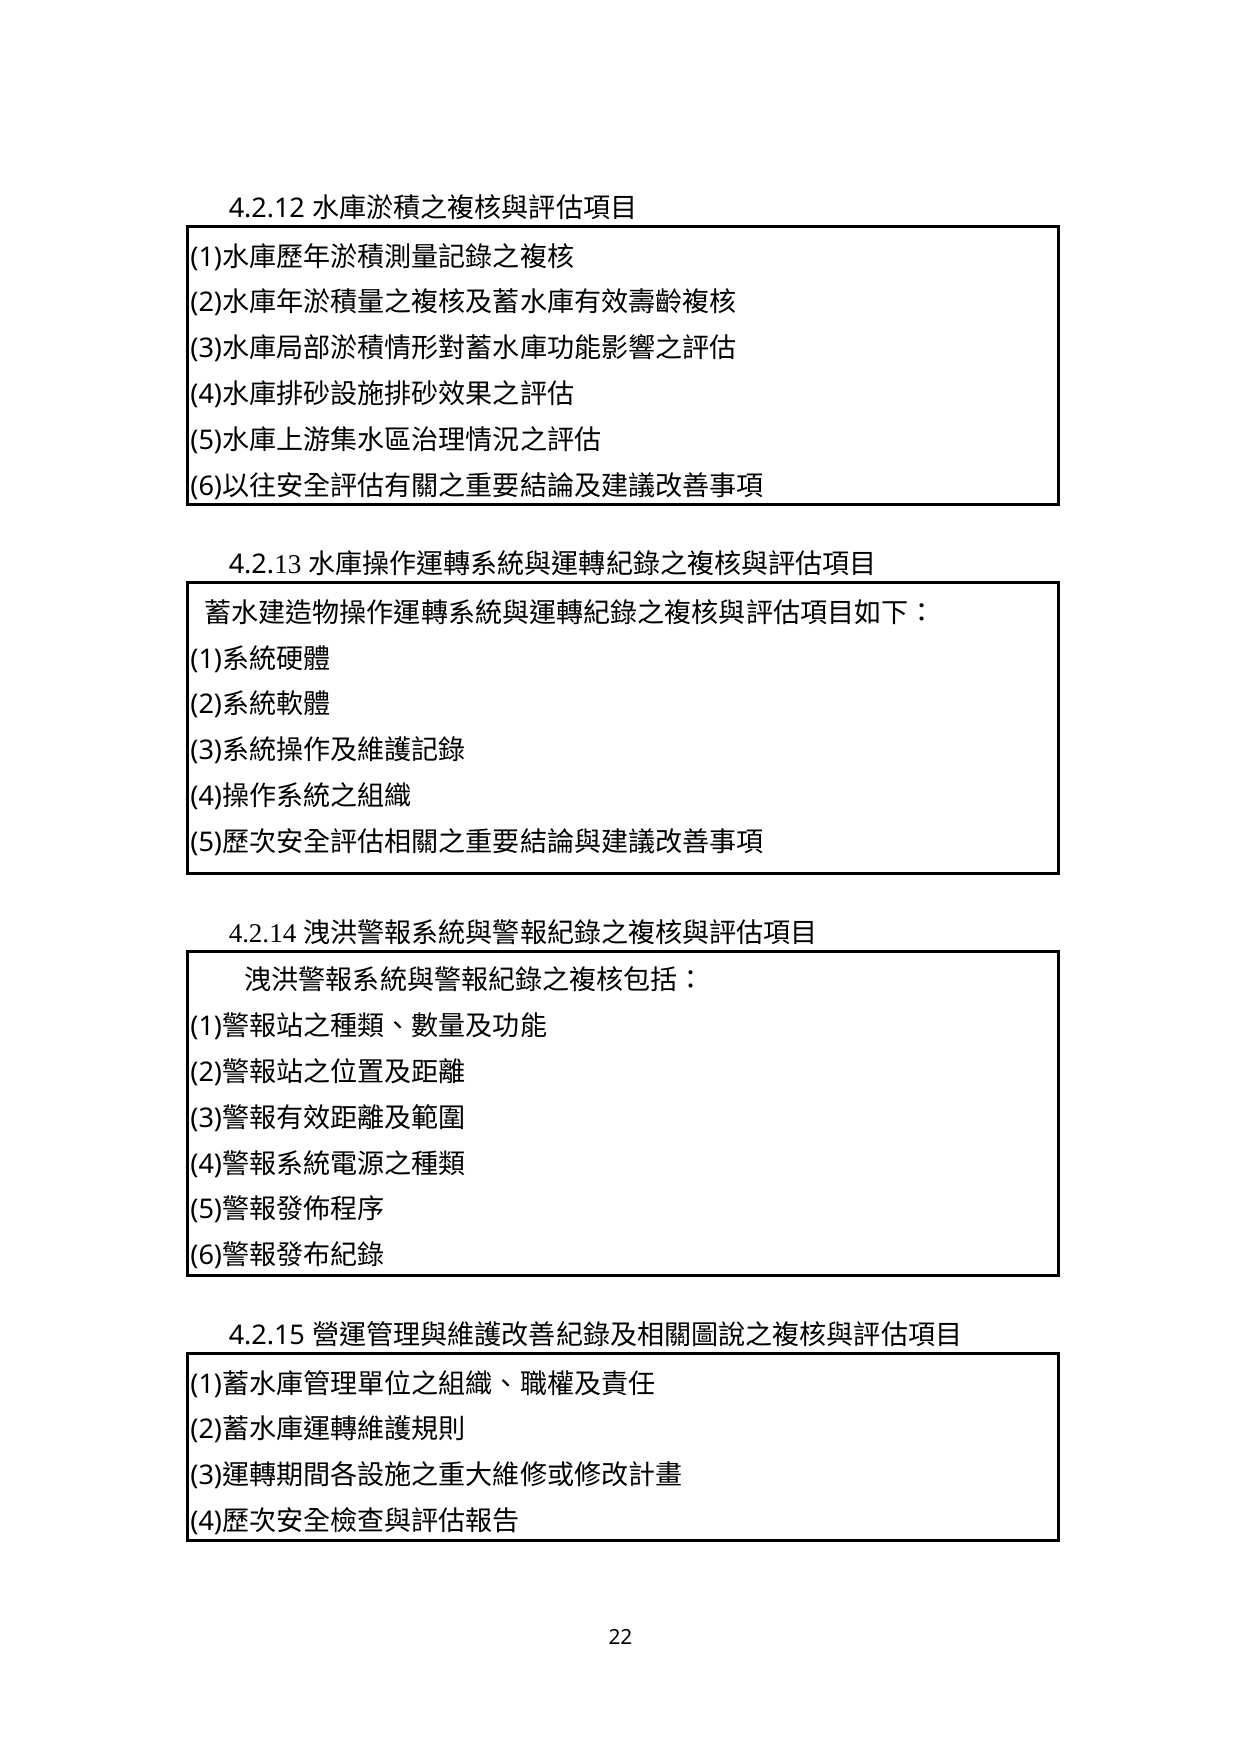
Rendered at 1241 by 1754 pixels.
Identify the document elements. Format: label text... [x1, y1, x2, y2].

subtitle 4.2.14 洩洪警報系統與警報紀錄之複核與評估項目 [228, 875, 1053, 950]
table_header 洩洪警報系統與警報紀錄之複核包括： (1)警報站之種類、數量及功能 (2)警報站之位置及距離 (3)警報有效距離及範圍 (4)警報系統電源之種類 (5)警報發佈程序 (6)警報發布紀錄 [189, 953, 1057, 1274]
table_header (1)水庫歷年淤積測量記錄之複核 (2)水庫年淤積量之複核及蓄水庫有效壽齡複核 (3)水庫局部淤積情形對蓄水庫功能影響之評估 (4)水庫排砂設施排砂效果之評估 (5)水庫上游集水區治理情況之評估 (6)以往安全評估有關之重要結論及建議改善事項 [189, 228, 1057, 503]
subtitle 4.2.12 水庫淤積之複核與評估項目 [228, 150, 1053, 225]
subtitle 4.2.13 水庫操作運轉系統與運轉紀錄之複核與評估項目 [228, 506, 1053, 581]
table_header (1)蓄水庫管理單位之組織、職權及責任 (2)蓄水庫運轉維護規則 (3)運轉期間各設施之重大維修或修改計畫 (4)歷次安全檢查與評估報告 [189, 1355, 1057, 1538]
subtitle 4.2.15 營運管理與維護改善紀錄及相關圖說之複核與評估項目 [228, 1277, 1053, 1352]
table_header 蓄水建造物操作運轉系統與運轉紀錄之複核與評估項目如下： (1)系統硬體 (2)系統軟體 (3)系統操作及維護記錄 (4)操作系統之組織 (5)歷次安全評估相關之重要結論與建議改善事項 [189, 584, 1057, 872]
